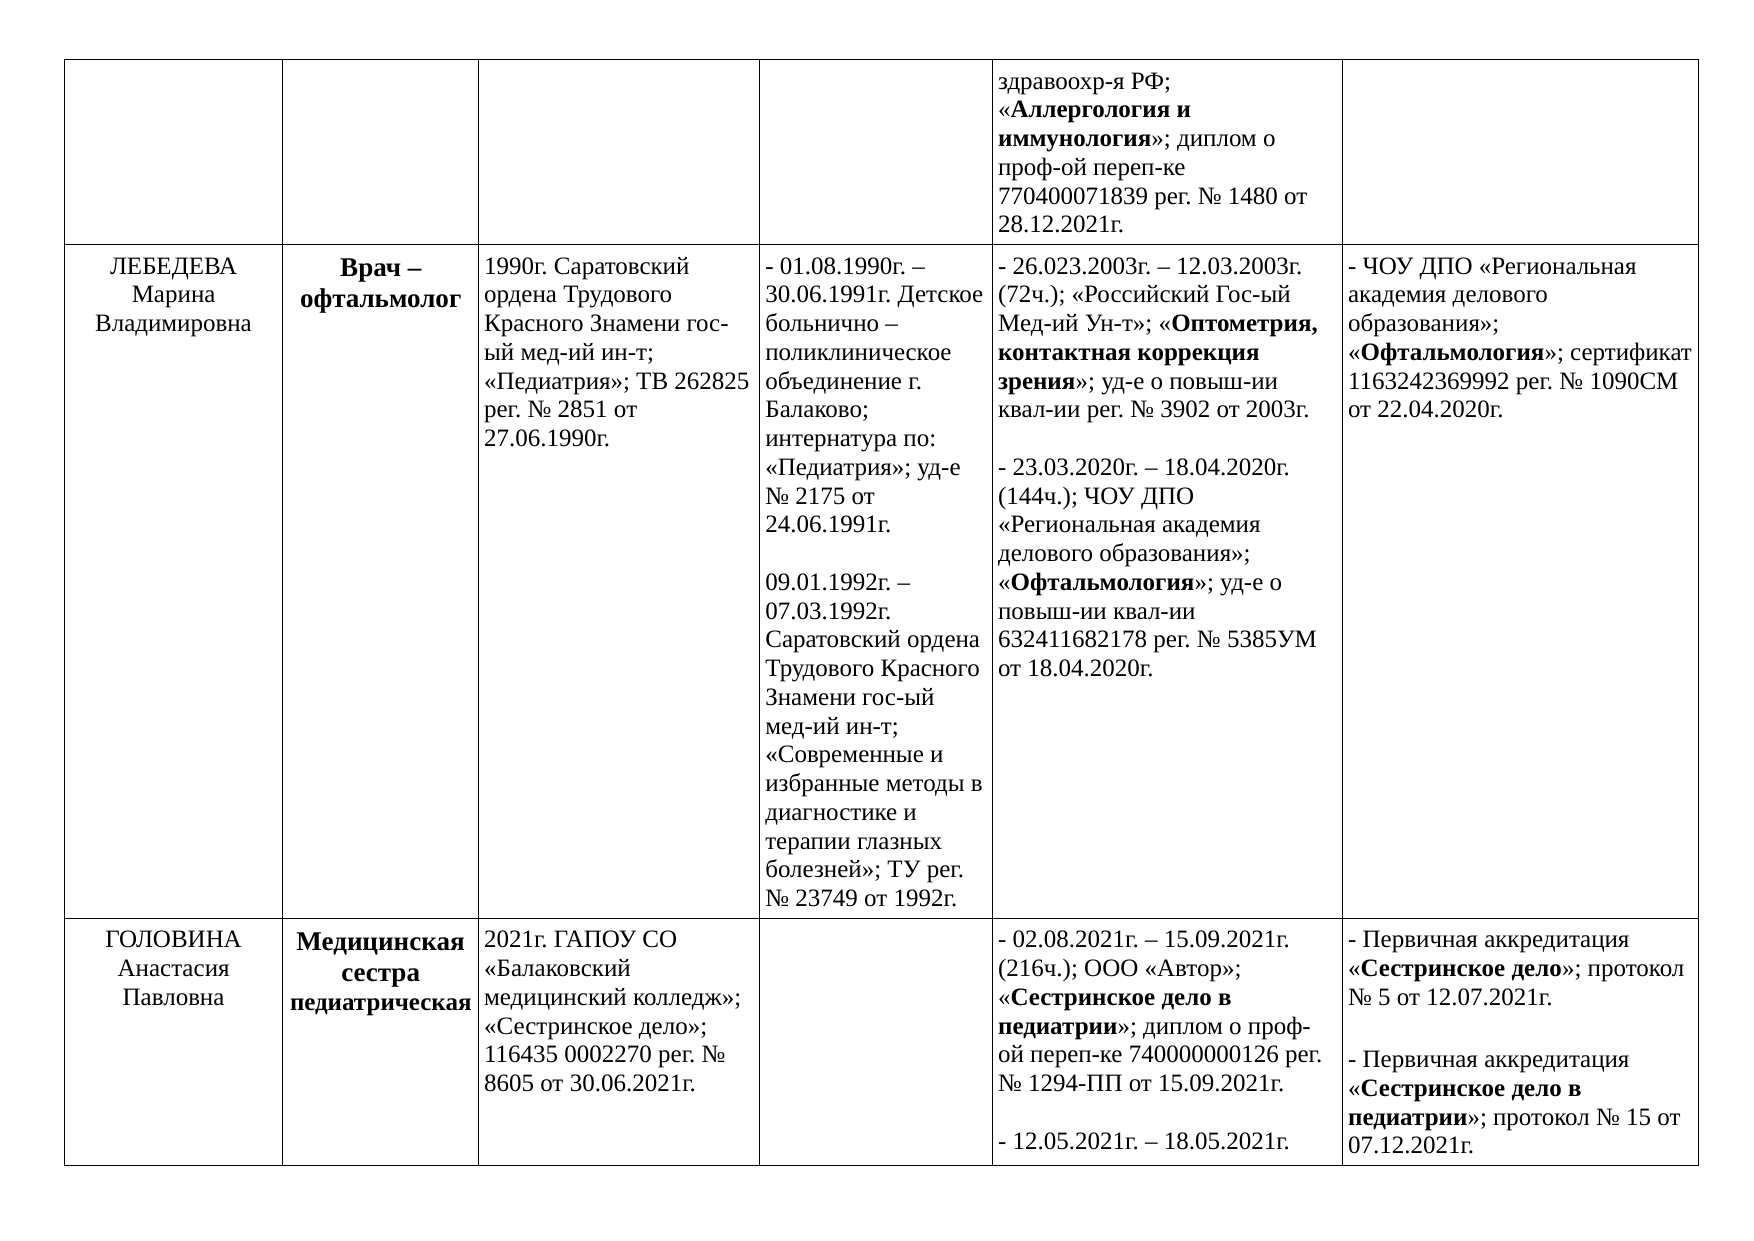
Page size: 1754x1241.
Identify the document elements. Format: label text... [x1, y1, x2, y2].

table_cell - 26.023.2003г. – 12.03.2003г. (72ч.); «Российский Гос-ый Мед-ий Ун-т»; «Оптометрия, контактная коррекция зрения»; уд-е о повыш-ии квал-ии рег. № 3902 от 2003г. - 23.03.2020г. – 18.04.2020г. (144ч.); ЧОУ ДПО «Региональная академия делового образования»; «Офтальмология»; уд-е о повыш-ии квал-ии 632411682178 рег. № 5385УМ от 18.04.2020г. [993, 245, 1342, 918]
table_cell - 01.08.1990г. – 30.06.1991г. Детское больнично – поликлиническое объединение г. Балаково; интернатура по: «Педиатрия»; уд-е № 2175 от 24.06.1991г. 09.01.1992г. – 07.03.1992г. Саратовский ордена Трудового Красного Знамени гос-ый мед-ий ин-т; «Современные и избранные методы в диагностике и терапии глазных болезней»; ТУ рег. № 23749 от 1992г. [760, 245, 992, 918]
table_cell 2021г. ГАПОУ СО «Балаковский медицинский колледж»; «Сестринское дело»; 116435 0002270 рег. № 8605 от 30.06.2021г. [479, 919, 759, 1165]
table_cell - ЧОУ ДПО «Региональная академия делового образования»; «Офтальмология»; сертификат 1163242369992 рег. № 1090СМ от 22.04.2020г. [1343, 245, 1698, 918]
table_cell - 02.08.2021г. – 15.09.2021г. (216ч.); ООО «Автор»; «Сестринское дело в педиатрии»; диплом о проф-ой переп-ке 740000000126 рег. № 1294-ПП от 15.09.2021г. - 12.05.2021г. – 18.05.2021г. [993, 919, 1342, 1165]
table_cell Врач – офтальмолог [283, 245, 478, 918]
table_cell 1990г. Саратовский ордена Трудового Красного Знамени гос-ый мед-ий ин-т; «Педиатрия»; ТВ 262825 рег. № 2851 от 27.06.1990г. [479, 245, 759, 918]
table_cell - Первичная аккредитация «Сестринское дело»; протокол № 5 от 12.07.2021г. - Первичная аккредитация «Сестринское дело в педиатрии»; протокол № 15 от 07.12.2021г. [1343, 919, 1698, 1165]
table_cell [760, 60, 992, 244]
table_cell здравоохр-я РФ; «Аллергология и иммунология»; диплом о проф-ой переп-ке 770400071839 рег. № 1480 от 28.12.2021г. [993, 60, 1342, 244]
table_cell ГОЛОВИНА Анастасия Павловна [65, 919, 282, 1165]
table_cell ЛЕБЕДЕВА Марина Владимировна [65, 245, 282, 918]
table_cell [283, 60, 478, 244]
table_cell Медицинская сестра педиатрическая [283, 919, 478, 1165]
table_cell [760, 919, 992, 1165]
table_cell [65, 60, 282, 244]
table_cell [1343, 60, 1698, 244]
table_cell [479, 60, 759, 244]
